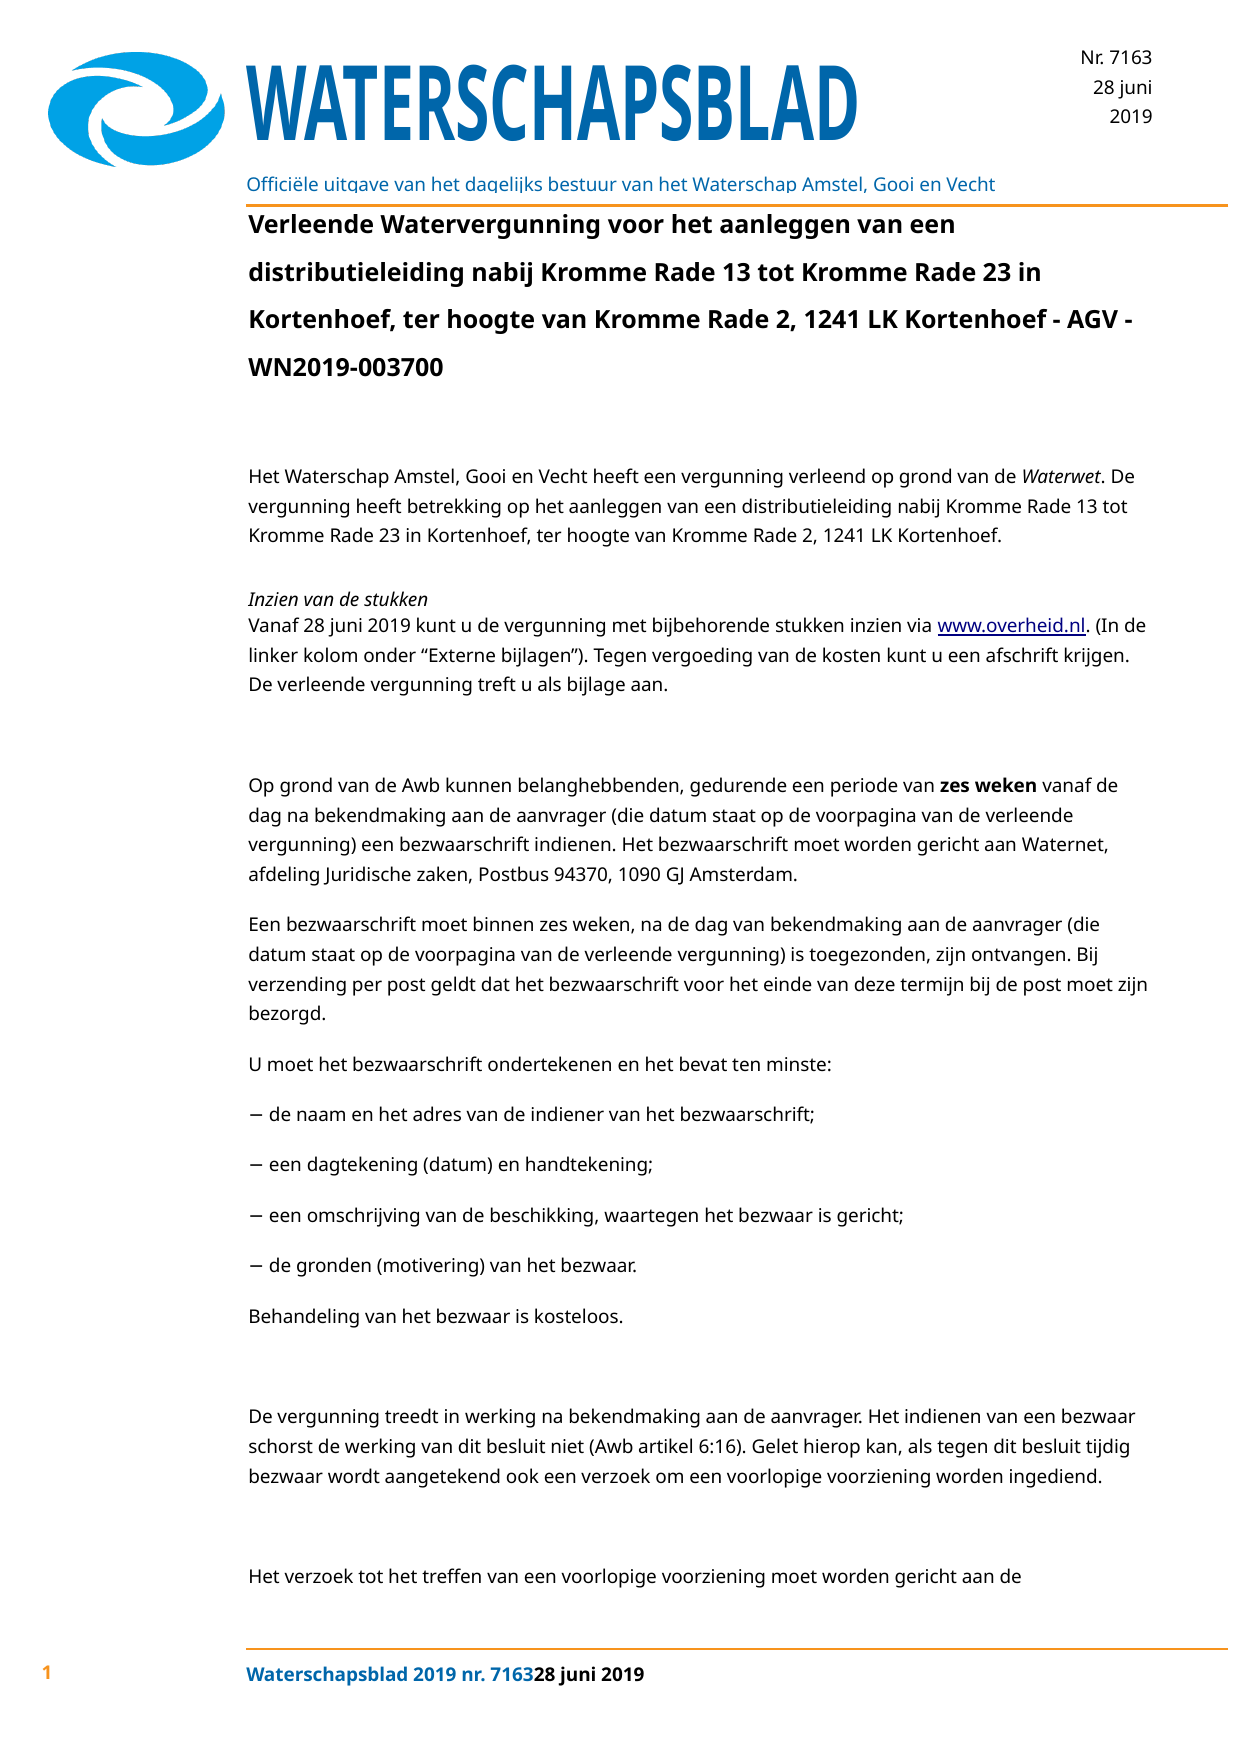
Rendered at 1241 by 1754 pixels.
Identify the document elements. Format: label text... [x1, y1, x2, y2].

text Het verzoek tot het treffen van een voorlopige voorziening moet worden gericht aan de [248, 1564, 1152, 1589]
text Inzien van de stukken [248, 587, 1152, 612]
text U moet het bezwaarschrift ondertekenen en het bevat ten minste: [248, 1051, 1152, 1076]
picture [41, 47, 231, 172]
text Het Waterschap Amstel, Gooi en Vecht heeft een vergunning verleend op grond van de Waterwet. De vergunning heeft betrekking op het aanleggen van een distributieleiding nabij Kromme Rade 13 tot Kromme Rade 23 in Kortenhoef, ter hoogte van Kromme Rade 2, 1241 LK Kortenhoef. [248, 463, 1152, 548]
text − een dagtekening (datum) en handtekening; [248, 1152, 1152, 1177]
text Vanaf 28 juni 2019 kunt u de vergunning met bijbehorende stukken inzien via www.overheid.nl. (In de linker kolom onder “Externe bijlagen”). Tegen vergoeding van de kosten kunt u een afschrift krijgen. De verleende vergunning treft u als bijlage aan. [248, 612, 1152, 697]
text Een bezwaarschrift moet binnen zes weken, na de dag van bekendmaking aan de aanvrager (die datum staat op de voorpagina van de verleende vergunning) is toegezonden, zijn ontvangen. Bij verzending per post geldt dat het bezwaarschrift voor het einde van deze termijn bij de post moet zijn bezorgd. [248, 912, 1152, 1026]
text Verleende Watervergunning voor het aanleggen van een distributieleiding nabij Kromme Rade 13 tot Kromme Rade 23 in Kortenhoef, ter hoogte van Kromme Rade 2, 1241 LK Kortenhoef - AGV - WN2019-003700 [248, 207, 1152, 384]
text − de naam en het adres van de indiener van het bezwaarschrift; [248, 1101, 1152, 1127]
text − een omschrijving van de beschikking, waartegen het bezwaar is gericht; [248, 1202, 1152, 1228]
text − de gronden (motivering) van het bezwaar. [248, 1252, 1152, 1278]
text Op grond van de Awb kunnen belanghebbenden, gedurende een periode van zes weken vanaf de dag na bekendmaking aan de aanvrager (die datum staat op de voorpagina van de verleende vergunning) een bezwaarschrift indienen. Het bezwaarschrift moet worden gericht aan Waternet, afdeling Juridische zaken, Postbus 94370, 1090 GJ Amsterdam. [248, 772, 1152, 887]
text Behandeling van het bezwaar is kosteloos. [248, 1303, 1152, 1328]
text De vergunning treedt in werking na bekendmaking aan de aanvrager. Het indienen van een bezwaar schorst de werking van dit besluit niet (Awb artikel 6:16). Gelet hierop kan, als tegen dit besluit tijdig bezwaar wordt aangetekend ook een verzoek om een voorlopige voorziening worden ingediend. [248, 1404, 1152, 1488]
